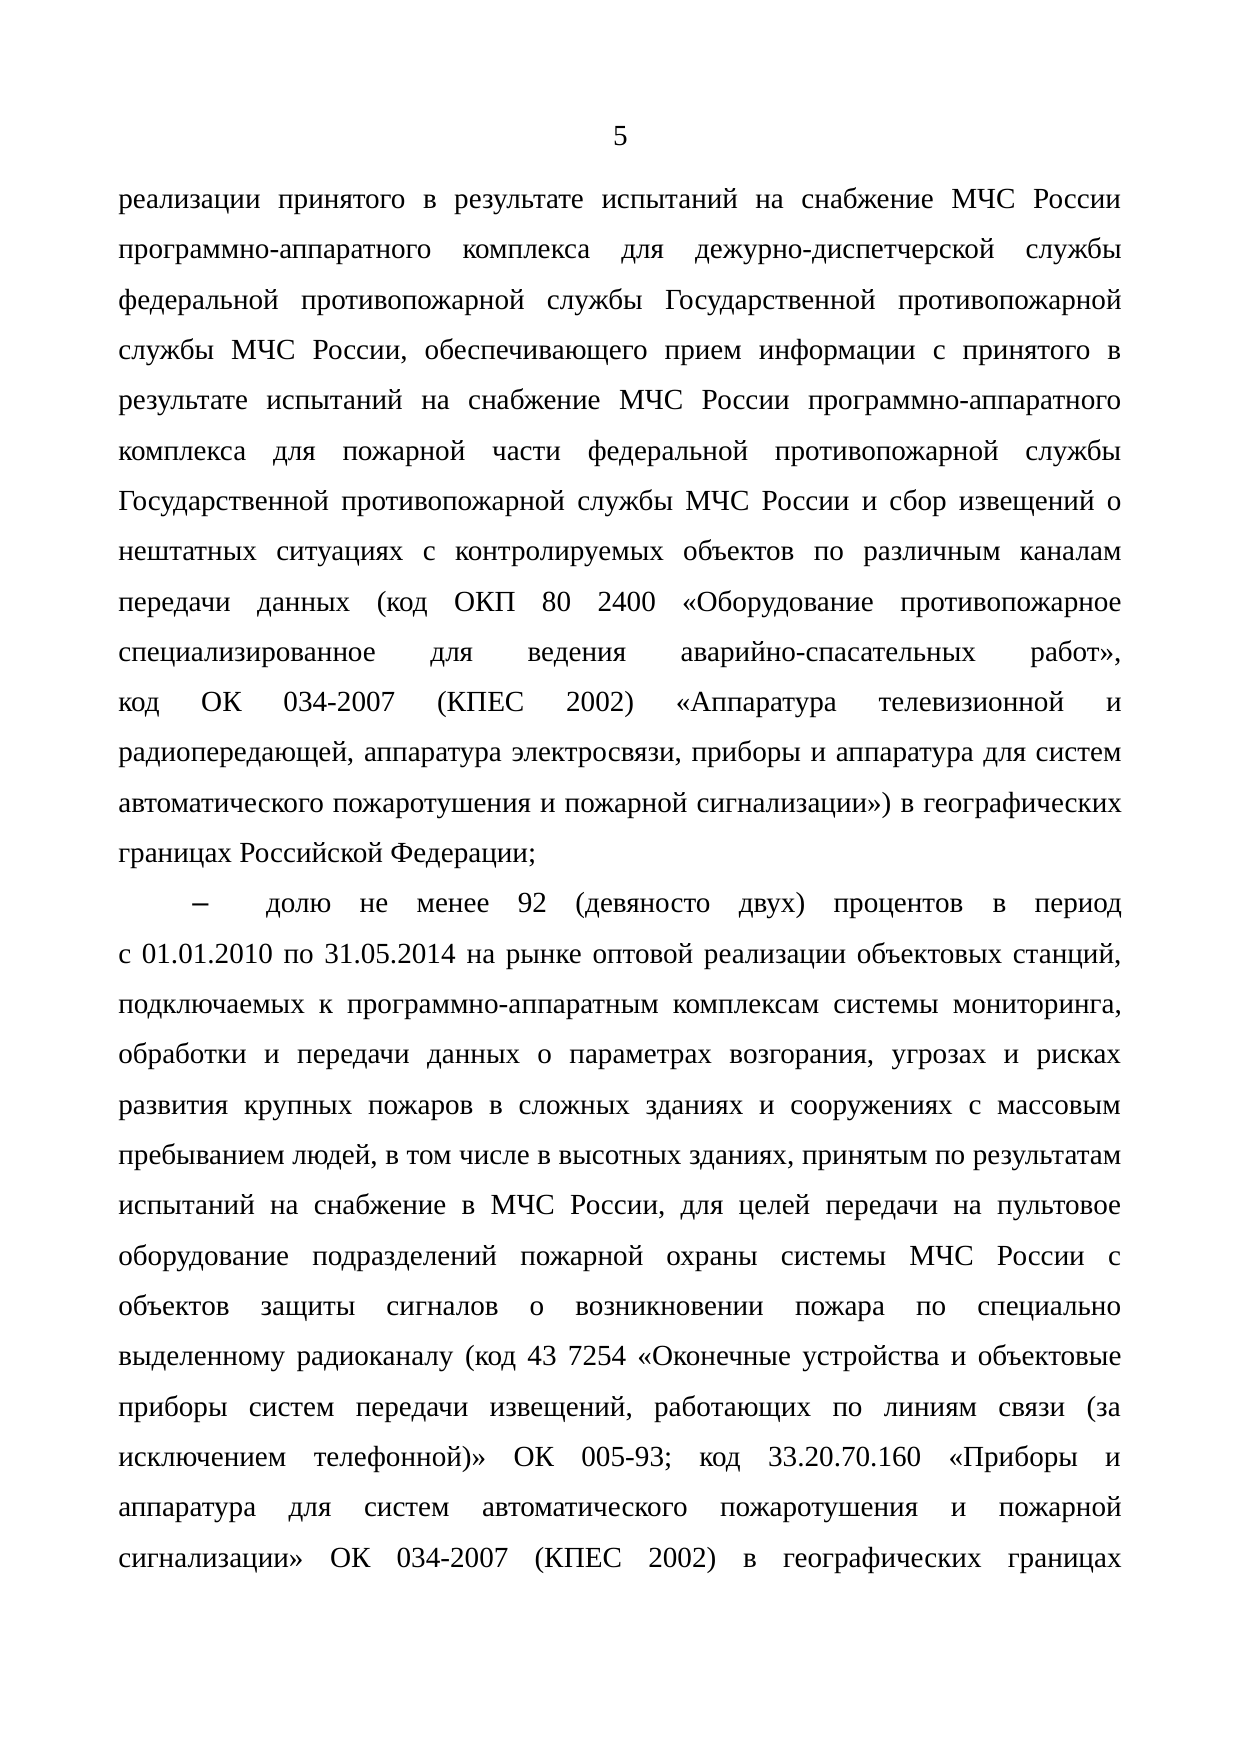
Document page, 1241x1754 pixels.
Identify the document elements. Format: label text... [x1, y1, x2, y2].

list долю не менее 92 (девяносто двух) процентов в период с 01.01.2010 по 31.05.2014 на рынке оптовой реализации объектовых станций, подключаемых к программно-аппаратным комплексам системы мониторинга, обработки и передачи данных о параметрах возгорания, угрозах и рисках развития крупных пожаров в сложных зданиях и сооружениях с массовым пребыванием людей, в том числе в высотных зданиях, принятым по результатам испытаний на снабжение в МЧС России, для целей передачи на пультовое оборудование подразделений пожарной охраны системы МЧС России с объектов защиты сигналов о возникновении пожара по специально выделенному радиоканалу (код 43 7254 «Оконечные устройства и объектовые приборы систем передачи извещений, работающих по линиям связи (за исключением телефонной)» ОК 005-93; код 33.20.70.160 «Приборы и аппаратура для систем автоматического пожаротушения и пожарной сигнализации» ОК 034-2007 (КПЕС 2002) в географических границах [118, 886, 1122, 1573]
list реализации принятого в результате испытаний на снабжение МЧС России программно-аппаратного комплекса для дежурно-диспетчерской службы федеральной противопожарной службы Государственной противопожарной службы МЧС России, обеспечивающего прием информации с принятого в результате испытаний на снабжение МЧС России программно-аппаратного комплекса для пожарной части федеральной противопожарной службы Государственной противопожарной службы МЧС России и сбор извещений о нештатных ситуациях с контролируемых объектов по различным каналам передачи данных (код ОКП 80 2400 «Оборудование противопожарное специализированное для ведения аварийно-спасательных работ», код ОК 034-2007 (КПЕС 2002) «Аппаратура телевизионной и радиопередающей, аппаратура электросвязи, приборы и аппаратура для систем автоматического пожаротушения и пожарной сигнализации») в географических границах Российской Федерации; [118, 181, 1122, 869]
